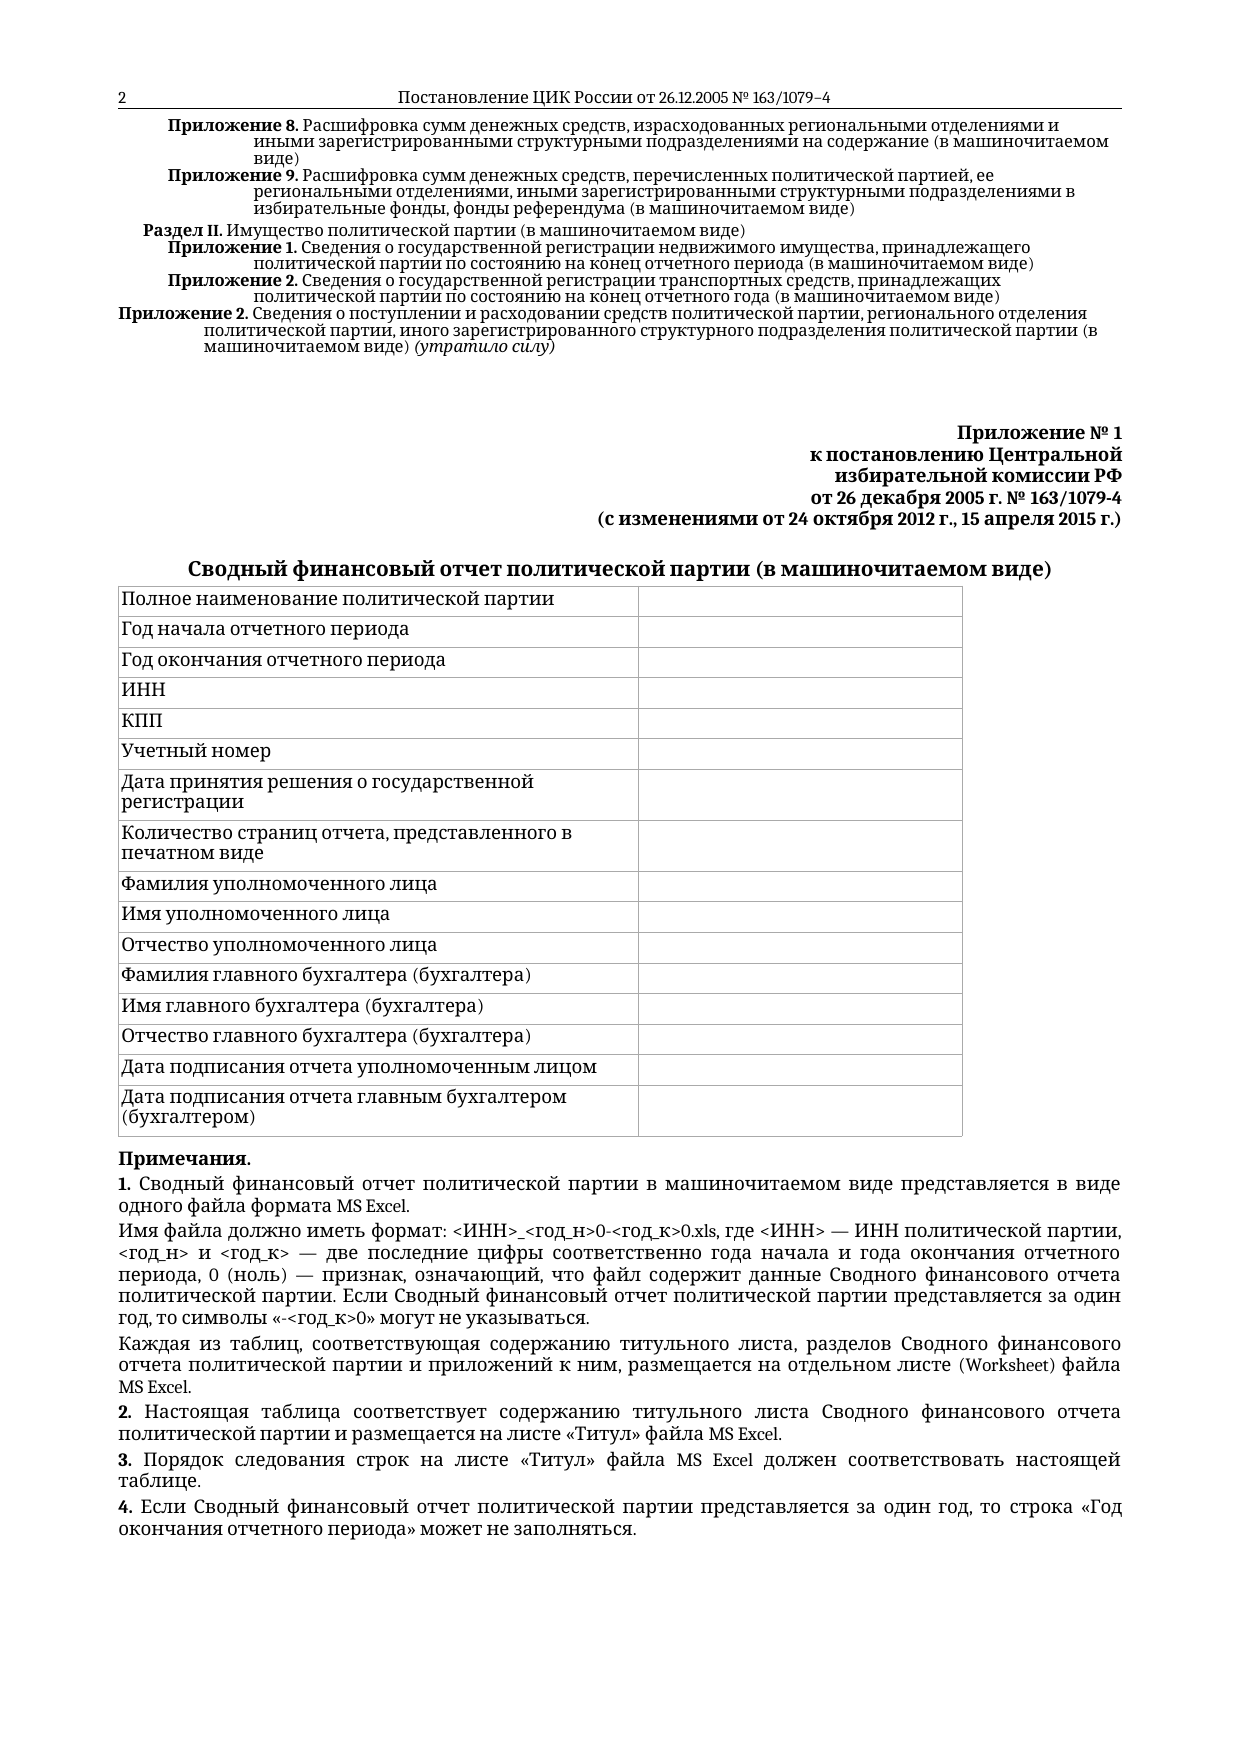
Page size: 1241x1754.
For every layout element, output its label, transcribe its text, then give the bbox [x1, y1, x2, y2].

table_cell Количество страниц отчета, представленного в печатном виде [119, 821, 638, 871]
table_cell Учетный номер [119, 739, 638, 769]
table_cell [639, 648, 962, 677]
text 3. Порядок следования строк на листе «Титул» файла MS Excel должен соответствовать настоящей таблице. [118, 1449, 1122, 1492]
text Сводный финансовый отчет политической партии (в машиночитаемом виде) [118, 557, 1122, 581]
table_cell Дата принятия решения о государственной регистрации [119, 770, 638, 820]
table_cell [639, 872, 962, 901]
table_cell [639, 1025, 962, 1054]
table_cell Имя уполномоченного лица [119, 902, 638, 932]
table_cell [639, 1055, 962, 1084]
table_cell КПП [119, 709, 638, 738]
table_cell [639, 994, 962, 1023]
text 1. Сводный финансовый отчет политической партии в машиночитаемом виде представляется в виде одного файла формата MS Excel. [118, 1174, 1122, 1217]
text Каждая из таблиц, соответствующая содержанию титульного листа, разделов Сводного финансового отчета политической партии и приложений к ним, размещается на отдельном листе (Worksheet) файла MS Excel. [118, 1333, 1122, 1398]
text Приложение 2. Сведения о поступлении и расходовании средств политической партии, регионального отделения политической партии, иного зарегистрированного структурного подразделения политической партии (в машиночитаемом виде) (утратило силу) [118, 306, 1122, 356]
table_cell [639, 821, 962, 871]
text Приложение 1. Сведения о государственной регистрации недвижимого имущества, принадлежащего политической партии по состоянию на конец отчетного периода (в машиночитаемом виде) [168, 240, 1122, 273]
table_cell [639, 770, 962, 820]
text Примечания. [118, 1148, 1122, 1169]
table_cell [639, 678, 962, 708]
table_cell [639, 933, 962, 962]
table_cell Отчество главного бухгалтера (бухгалтера) [119, 1025, 638, 1054]
table_cell Год начала отчетного периода [119, 617, 638, 647]
table_cell Фамилия уполномоченного лица [119, 872, 638, 901]
text Приложение 9. Расшифровка сумм денежных средств, перечисленных политической партией, ее региональными отделениями, иными зарегистрированными структурными подразделениями в избирательные фонды, фонды референдума (в машиночитаемом виде) [168, 168, 1122, 217]
table_cell Отчество уполномоченного лица [119, 933, 638, 962]
text 2. Настоящая таблица соответствует содержанию титульного листа Сводного финансового отчета политической партии и размещается на листе «Титул» файла MS Excel. [118, 1402, 1122, 1445]
table_cell Дата подписания отчета главным бухгалтером (бухгалтером) [119, 1086, 638, 1136]
text 4. Если Сводный финансовый отчет политической партии представляется за один год, то строка «Год окончания отчетного периода» может не заполняться. [118, 1496, 1122, 1539]
text Имя файла должно иметь формат: <ИНН>_<год_н>0-<год_к>0.xls, где <ИНН> — ИНН политической партии, <год_н> и <год_к> — две последние цифры соответственно года начала и года окончания отчетного периода, 0 (ноль) — признак, означающий, что файл содержит данные Сводного финансового отчета политической партии. Если Сводный финансовый отчет политической партии представляется за один год, то символы «-<год_к>0» могут не указываться. [118, 1221, 1122, 1329]
table_cell [639, 709, 962, 738]
table_cell [639, 964, 962, 993]
table_header [639, 587, 962, 616]
text Раздел II. Имущество политической партии (в машиночитаемом виде) [143, 223, 1122, 240]
table_cell [639, 617, 962, 647]
table_cell [639, 902, 962, 932]
text Приложение 2. Сведения о государственной регистрации транспортных средств, принадлежащих политической партии по состоянию на конец отчетного года (в машиночитаемом виде) [168, 273, 1122, 306]
table_header Полное наименование политической партии [119, 587, 638, 616]
table_cell [639, 739, 962, 769]
table_cell Имя главного бухгалтера (бухгалтера) [119, 994, 638, 1023]
text Приложение № 1 к постановлению Центральной избирательной комиссии РФ от 26 декабря 2005 г. № 163/1079-4 (с изменениями от 24 октября 2012 г., 15 апреля 2015 г.) [118, 422, 1122, 530]
table_cell Фамилия главного бухгалтера (бухгалтера) [119, 964, 638, 993]
table_cell ИНН [119, 678, 638, 708]
text Приложение 8. Расшифровка сумм денежных средств, израсходованных региональными отделениями и иными зарегистрированными структурными подразделениями на содержание (в машиночитаемом виде) [168, 118, 1122, 168]
table_cell Дата подписания отчета уполномоченным лицом [119, 1055, 638, 1084]
table_cell Год окончания отчетного периода [119, 648, 638, 677]
table_cell [639, 1086, 962, 1136]
